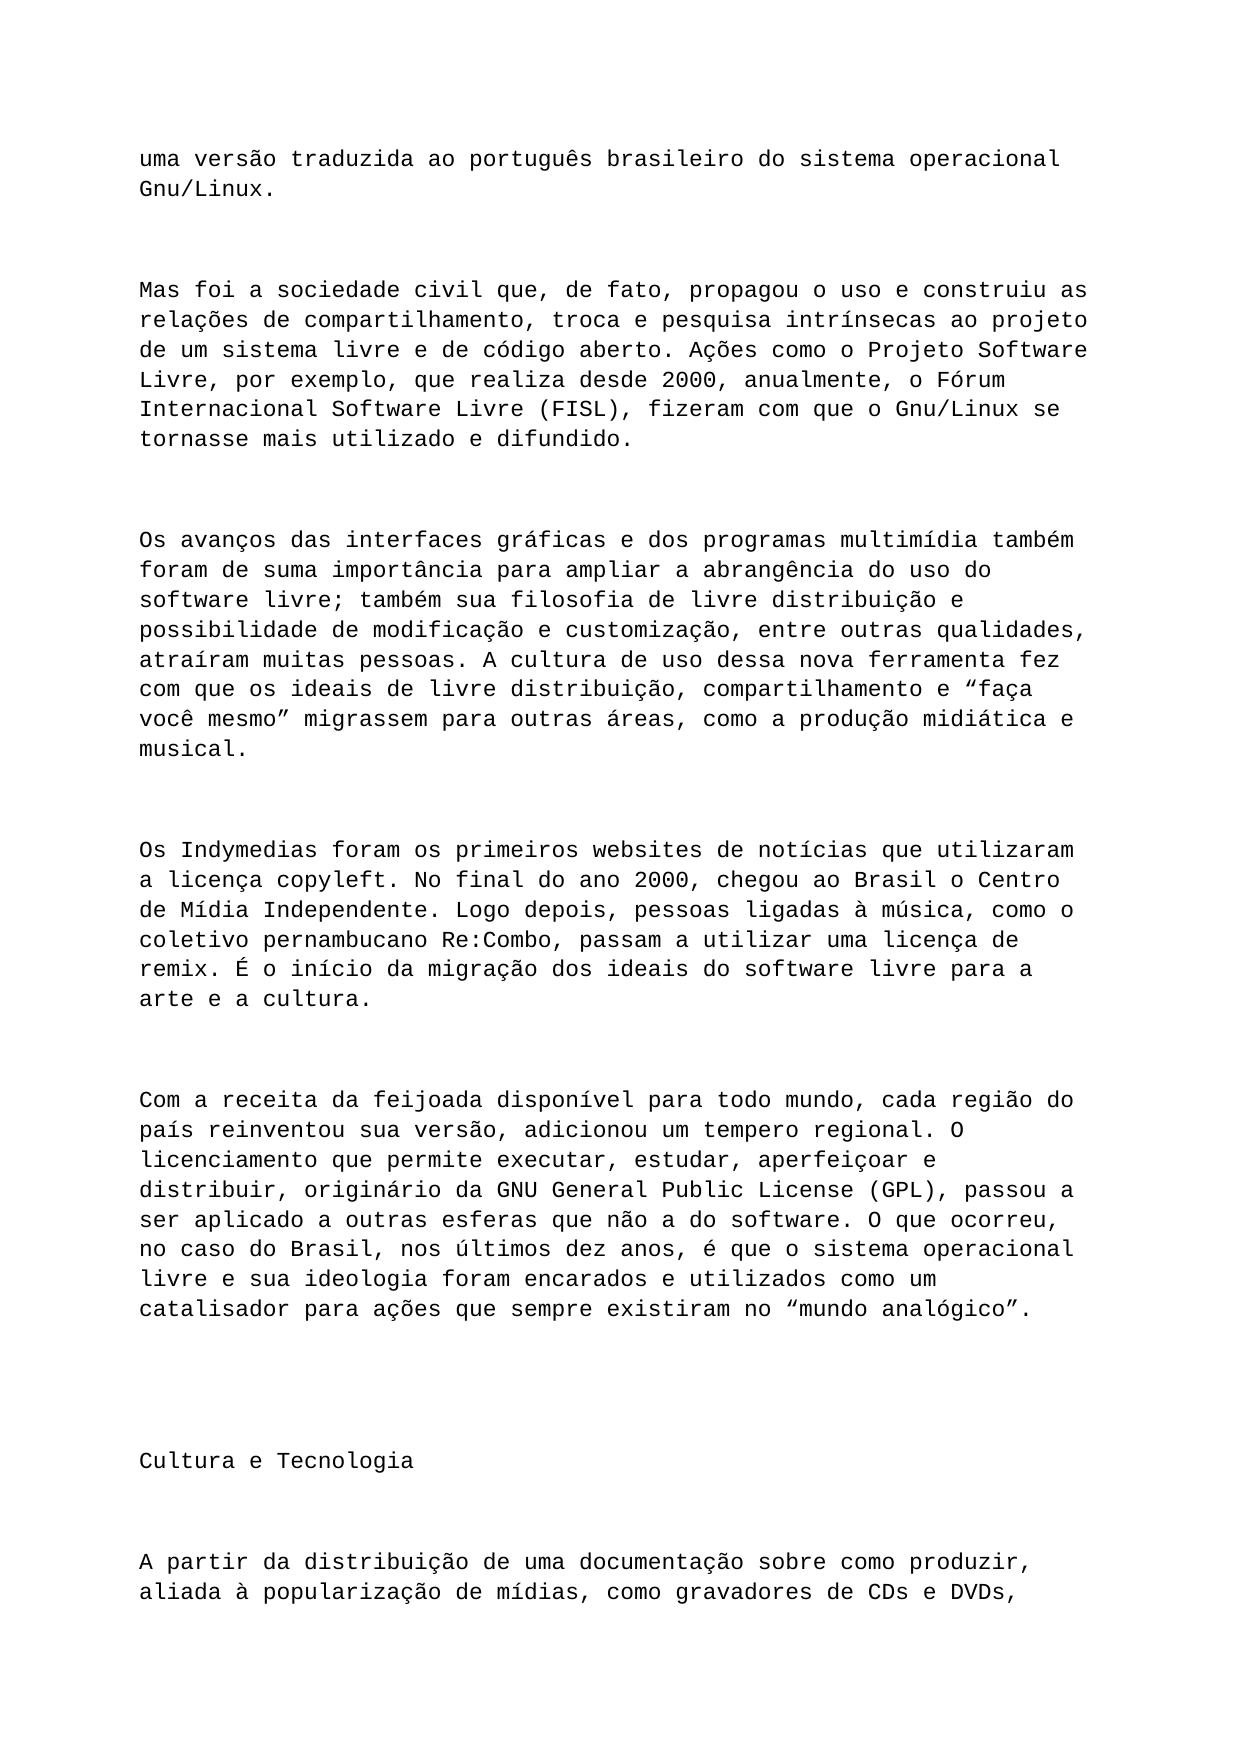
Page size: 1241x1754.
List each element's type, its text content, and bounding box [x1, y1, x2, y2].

text uma versão traduzida ao português brasileiro do sistema operacional Gnu/Linux. [139, 148, 1101, 203]
text Os avanços das interfaces gráficas e dos programas multimídia também foram de suma importância para ampliar a abrangência do uso do software livre; também sua filosofia de livre distribuição e possibilidade de modificação e customização, entre outras qualidades, atraíram muitas pessoas. A cultura de uso dessa nova ferramenta fez com que os ideais de livre distribuição, compartilhamento e “faça você mesmo” migrassem para outras áreas, como a produção midiática e musical. [139, 529, 1101, 763]
text Os Indymedias foram os primeiros websites de notícias que utilizaram a licença copyleft. No final do ano 2000, chegou ao Brasil o Centro de Mídia Independente. Logo depois, pessoas ligadas à música, como o coletivo pernambucano Re:Combo, passam a utilizar uma licença de remix. É o início da migração dos ideais do software livre para a arte e a cultura. [139, 839, 1101, 1013]
text Com a receita da feijoada disponível para todo mundo, cada região do país reinventou sua versão, adicionou um tempero regional. O licenciamento que permite executar, estudar, aperfeiçoar e distribuir, originário da GNU General Public License (GPL), passou a ser aplicado a outras esferas que não a do software. O que ocorreu, no caso do Brasil, nos últimos dez anos, é que o sistema operacional livre e sua ideologia foram encarados e utilizados como um catalisador para ações que sempre existiram no “mundo analógico”. [139, 1089, 1101, 1323]
text Mas foi a sociedade civil que, de fato, propagou o uso e construiu as relações de compartilhamento, troca e pesquisa intrínsecas ao projeto de um sistema livre e de código aberto. Ações como o Projeto Software Livre, por exemplo, que realiza desde 2000, anualmente, o Fórum Internacional Software Livre (FISL), fizeram com que o Gnu/Linux se tornasse mais utilizado e difundido. [139, 279, 1101, 453]
text A partir da distribuição de uma documentação sobre como produzir, aliada à popularização de mídias, como gravadores de CDs e DVDs, [139, 1551, 1101, 1606]
text Cultura e Tecnologia [139, 1449, 1101, 1475]
